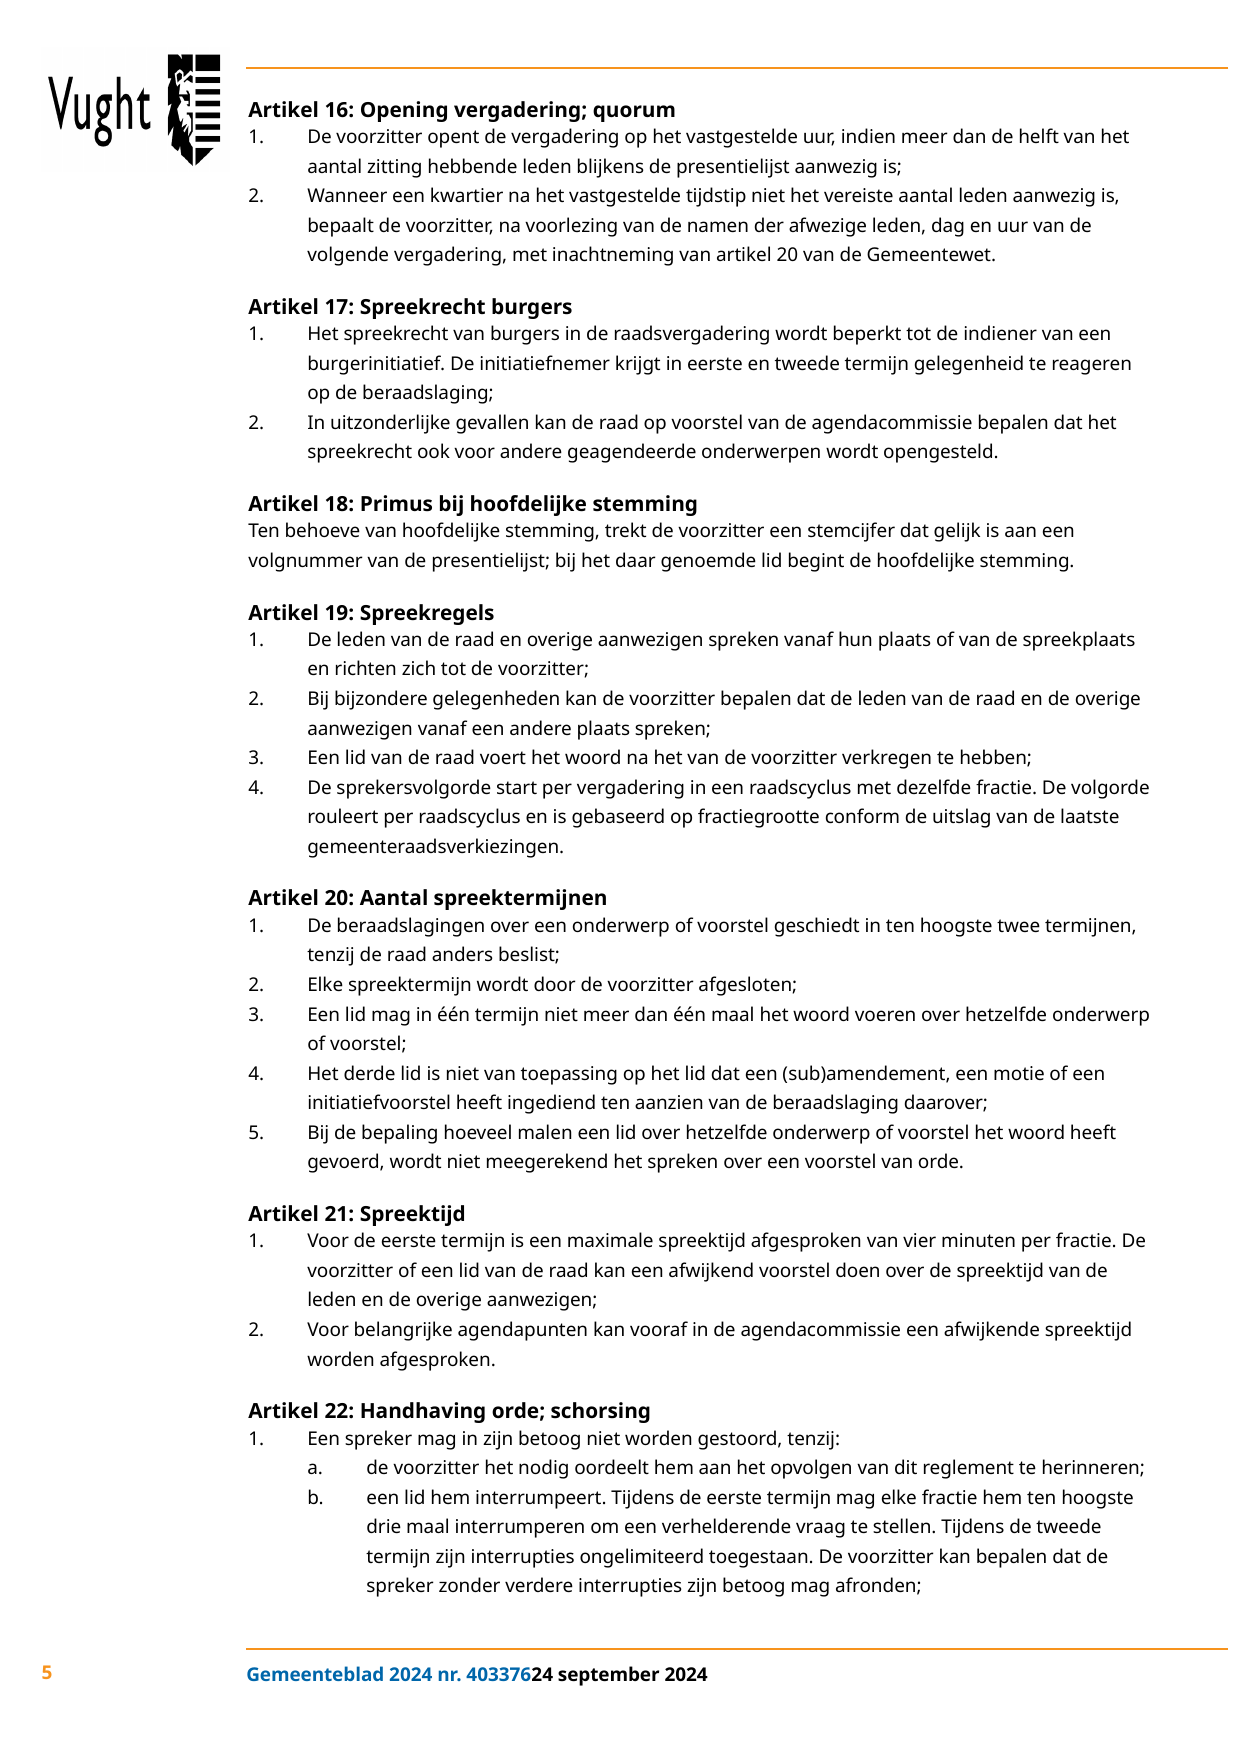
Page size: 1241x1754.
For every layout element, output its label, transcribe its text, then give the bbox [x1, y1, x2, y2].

text Artikel 21: Spreektijd [248, 1199, 1152, 1227]
list Elke spreektermijn wordt door de voorzitter afgesloten; [248, 971, 1152, 997]
text Ten behoeve van hoofdelijke stemming, trekt de voorzitter een stemcijfer dat gelijk is aan een volgnummer van de presentielijst; bij het daar genoemde lid begint de hoofdelijke stemming. [248, 518, 1152, 573]
list In uitzonderlijke gevallen kan de raad op voorstel van de agendacommissie bepalen dat het spreekrecht ook voor andere geagendeerde onderwerpen wordt opengesteld. [248, 409, 1152, 464]
list een lid hem interrumpeert. Tijdens de eerste termijn mag elke fractie hem ten hoogste drie maal interrumperen om een verhelderende vraag te stellen. Tijdens de tweede termijn zijn interrupties ongelimiteerd toegestaan. De voorzitter kan bepalen dat de spreker zonder verdere interrupties zijn betoog mag afronden; [307, 1484, 1152, 1598]
text Artikel 22: Handhaving orde; schorsing [248, 1396, 1152, 1425]
list Het derde lid is niet van toepassing op het lid dat een (sub)amendement, een motie of een initiatiefvoorstel heeft ingediend ten aanzien van de beraadslaging daarover; [248, 1060, 1152, 1115]
list De leden van de raad en overige aanwezigen spreken vanaf hun plaats of van de spreekplaats en richten zich tot de voorzitter; [248, 626, 1152, 681]
list Een lid van de raad voert het woord na het van de voorzitter verkregen te hebben; [248, 744, 1152, 770]
list Een lid mag in één termijn niet meer dan één maal het woord voeren over hetzelfde onderwerp of voorstel; [248, 1001, 1152, 1056]
list De sprekersvolgorde start per vergadering in een raadscyclus met dezelfde fractie. De volgorde rouleert per raadscyclus en is gebaseerd op fractiegrootte conform de uitslag van de laatste gemeenteraadsverkiezingen. [248, 774, 1152, 859]
text Artikel 20: Aantal spreektermijnen [248, 883, 1152, 912]
list de voorzitter het nodig oordeelt hem aan het opvolgen van dit reglement te herinneren; [307, 1454, 1152, 1480]
list De voorzitter opent de vergadering op het vastgestelde uur, indien meer dan de helft van het aantal zitting hebbende leden blijkens de presentielijst aanwezig is; [248, 123, 1152, 178]
list Voor belangrijke agendapunten kan vooraf in de agendacommissie een afwijkende spreektijd worden afgesproken. [248, 1316, 1152, 1372]
list Een spreker mag in zijn betoog niet worden gestoord, tenzij: [248, 1425, 1152, 1450]
text Artikel 17: Spreekrecht burgers [248, 292, 1152, 320]
list Voor de eerste termijn is een maximale spreektijd afgesproken van vier minuten per fractie. De voorzitter of een lid van de raad kan een afwijkend voorstel doen over de spreektijd van de leden en de overige aanwezigen; [248, 1227, 1152, 1312]
list Het spreekrecht van burgers in de raadsvergadering wordt beperkt tot de indiener van een burgerinitiatief. De initiatiefnemer krijgt in eerste en tweede termijn gelegenheid te reageren op de beraadslaging; [248, 320, 1152, 405]
text Artikel 18: Primus bij hoofdelijke stemming [248, 489, 1152, 518]
list Wanneer een kwartier na het vastgestelde tijdstip niet het vereiste aantal leden aanwezig is, bepaalt de voorzitter, na voorlezing van de namen der afwezige leden, dag en uur van de volgende vergadering, met inachtneming van artikel 20 van de Gemeentewet. [248, 182, 1152, 267]
text Artikel 16: Opening vergadering; quorum [248, 95, 1152, 123]
list De beraadslagingen over een onderwerp of voorstel geschiedt in ten hoogste twee termijnen, tenzij de raad anders beslist; [248, 912, 1152, 967]
picture [41, 47, 231, 172]
list Bij de bepaling hoeveel malen een lid over hetzelfde onderwerp of voorstel het woord heeft gevoerd, wordt niet meegerekend het spreken over een voorstel van orde. [248, 1119, 1152, 1174]
text Artikel 19: Spreekregels [248, 598, 1152, 626]
list Bij bijzondere gelegenheden kan de voorzitter bepalen dat de leden van de raad en de overige aanwezigen vanaf een andere plaats spreken; [248, 685, 1152, 741]
